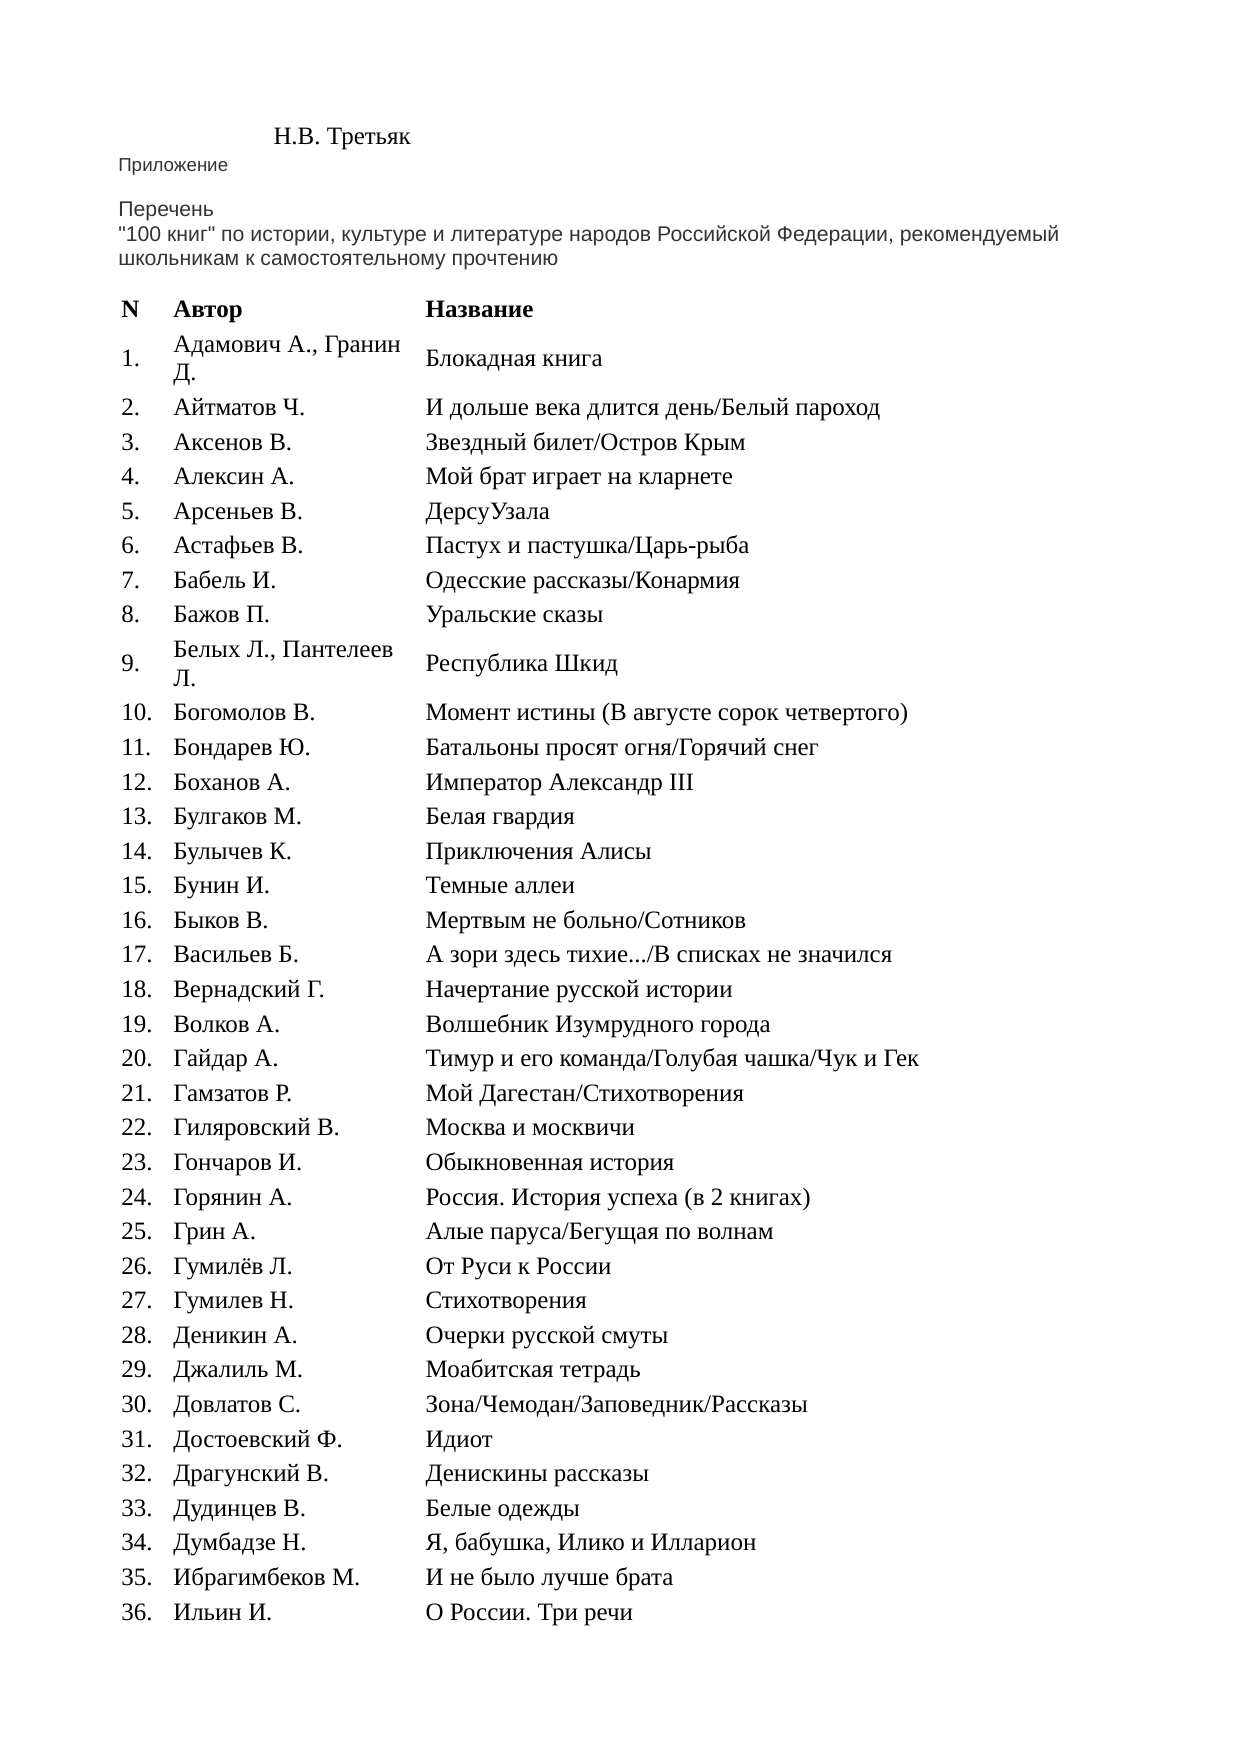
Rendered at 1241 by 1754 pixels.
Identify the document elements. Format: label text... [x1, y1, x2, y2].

table_cell 13. [118, 798, 170, 833]
table_cell 25. [118, 1213, 170, 1248]
table_cell 33. [118, 1490, 170, 1524]
table_cell 26. [118, 1248, 170, 1282]
table_cell 11. [118, 729, 170, 764]
table_cell Очерки русской смуты [423, 1317, 1122, 1352]
table_cell Быков В. [170, 902, 422, 937]
table_cell Волшебник Изумрудного города [423, 1006, 1122, 1040]
table_cell Гиляровский В. [170, 1110, 422, 1144]
table_cell 34. [118, 1525, 170, 1559]
table_cell Васильев Б. [170, 937, 422, 971]
table_cell 3. [118, 424, 170, 458]
table_cell Астафьев В. [170, 528, 422, 562]
table_cell Белые одежды [423, 1490, 1122, 1524]
table_cell Тимур и его команда/Голубая чашка/Чук и Гек [423, 1040, 1122, 1075]
table_cell Звездный билет/Остров Крым [423, 424, 1122, 458]
table_cell Ибрагимбеков М. [170, 1559, 422, 1594]
table_cell Бажов П. [170, 597, 422, 631]
table_cell Пастух и пастушка/Царь-рыба [423, 528, 1122, 562]
table_cell 9. [118, 631, 170, 694]
table_header Название [423, 291, 1122, 326]
table_cell 7. [118, 562, 170, 597]
table_cell Деникин А. [170, 1317, 422, 1352]
table_cell Алые паруса/Бегущая по волнам [423, 1213, 1122, 1248]
table_cell 31. [118, 1421, 170, 1455]
table_cell 32. [118, 1455, 170, 1490]
table_cell 36. [118, 1594, 170, 1628]
table_cell 19. [118, 1006, 170, 1040]
table_cell Адамович А., Гранин Д. [170, 326, 422, 389]
table_cell Уральские сказы [423, 597, 1122, 631]
table_cell 20. [118, 1040, 170, 1075]
table_cell Приключения Алисы [423, 833, 1122, 867]
table_cell Арсеньев В. [170, 493, 422, 527]
table_cell 8. [118, 597, 170, 631]
table_cell Моабитская тетрадь [423, 1352, 1122, 1386]
table_cell 28. [118, 1317, 170, 1352]
table_cell Богомолов В. [170, 695, 422, 729]
table_cell Алексин А. [170, 458, 422, 493]
table_cell 12. [118, 764, 170, 798]
table_cell Аксенов В. [170, 424, 422, 458]
table_cell Зона/Чемодан/Заповедник/Рассказы [423, 1386, 1122, 1421]
table_cell О России. Три речи [423, 1594, 1122, 1628]
table_cell А зори здесь тихие.../В списках не значился [423, 937, 1122, 971]
table_cell 1. [118, 326, 170, 389]
table_cell Одесские рассказы/Конармия [423, 562, 1122, 597]
table_cell 10. [118, 695, 170, 729]
table_cell 29. [118, 1352, 170, 1386]
table_cell Гончаров И. [170, 1144, 422, 1179]
table_cell Драгунский В. [170, 1455, 422, 1490]
table_cell Обыкновенная история [423, 1144, 1122, 1179]
table_cell Гайдар А. [170, 1040, 422, 1075]
table_cell Денискины рассказы [423, 1455, 1122, 1490]
table_cell 21. [118, 1075, 170, 1109]
table_header Автор [170, 291, 422, 326]
table_cell Боханов А. [170, 764, 422, 798]
table_cell Блокадная книга [423, 326, 1122, 389]
table_cell Горянин А. [170, 1179, 422, 1213]
table_cell Гамзатов Р. [170, 1075, 422, 1109]
table_cell 27. [118, 1283, 170, 1317]
subtitle Перечень "100 книг" по истории, культуре и литературе народов Российской Федерации, рекомендуемый школьникам к самостоятельному прочтению [118, 196, 1122, 270]
table_cell Довлатов С. [170, 1386, 422, 1421]
table_cell Булгаков М. [170, 798, 422, 833]
table_cell Гумилёв Л. [170, 1248, 422, 1282]
table_cell Император Александр III [423, 764, 1122, 798]
table_cell И дольше века длится день/Белый пароход [423, 389, 1122, 424]
table_header [118, 118, 270, 153]
table_cell 2. [118, 389, 170, 424]
table_cell Бабель И. [170, 562, 422, 597]
table_cell Батальоны просят огня/Горячий снег [423, 729, 1122, 764]
table_cell От Руси к России [423, 1248, 1122, 1282]
table_cell Идиот [423, 1421, 1122, 1455]
table_cell 5. [118, 493, 170, 527]
table_cell Белых Л., Пантелеев Л. [170, 631, 422, 694]
table_cell 17. [118, 937, 170, 971]
table_cell Мертвым не больно/Сотников [423, 902, 1122, 937]
table_cell Думбадзе Н. [170, 1525, 422, 1559]
table_cell 15. [118, 868, 170, 902]
table_cell Вернадский Г. [170, 971, 422, 1006]
table_cell Я, бабушка, Илико и Илларион [423, 1525, 1122, 1559]
table_cell 4. [118, 458, 170, 493]
table_cell Начертание русской истории [423, 971, 1122, 1006]
table_cell Грин А. [170, 1213, 422, 1248]
text Приложение [118, 153, 1122, 175]
table_cell Бондарев Ю. [170, 729, 422, 764]
table_cell Волков А. [170, 1006, 422, 1040]
table_cell Джалиль М. [170, 1352, 422, 1386]
table_cell 16. [118, 902, 170, 937]
table_cell Москва и москвичи [423, 1110, 1122, 1144]
table_cell ДерсуУзала [423, 493, 1122, 527]
table_cell И не было лучше брата [423, 1559, 1122, 1594]
table_cell 23. [118, 1144, 170, 1179]
table_cell Гумилев Н. [170, 1283, 422, 1317]
table_cell Белая гвардия [423, 798, 1122, 833]
table_cell 30. [118, 1386, 170, 1421]
table_cell 18. [118, 971, 170, 1006]
table_cell Достоевский Ф. [170, 1421, 422, 1455]
table_cell Мой брат играет на кларнете [423, 458, 1122, 493]
table_cell Ильин И. [170, 1594, 422, 1628]
table_cell Дудинцев В. [170, 1490, 422, 1524]
table_cell 22. [118, 1110, 170, 1144]
table_cell Айтматов Ч. [170, 389, 422, 424]
table_cell 6. [118, 528, 170, 562]
table_cell 35. [118, 1559, 170, 1594]
table_cell 24. [118, 1179, 170, 1213]
table_cell Мой Дагестан/Стихотворения [423, 1075, 1122, 1109]
table_header N [118, 291, 170, 326]
table_cell Темные аллеи [423, 868, 1122, 902]
table_cell Булычев К. [170, 833, 422, 867]
table_cell Момент истины (В августе сорок четвертого) [423, 695, 1122, 729]
table_cell Республика Шкид [423, 631, 1122, 694]
table_cell 14. [118, 833, 170, 867]
table_cell Бунин И. [170, 868, 422, 902]
table_cell Стихотворения [423, 1283, 1122, 1317]
table_header Н.В. Третьяк [270, 118, 422, 153]
table_cell Россия. История успеха (в 2 книгах) [423, 1179, 1122, 1213]
